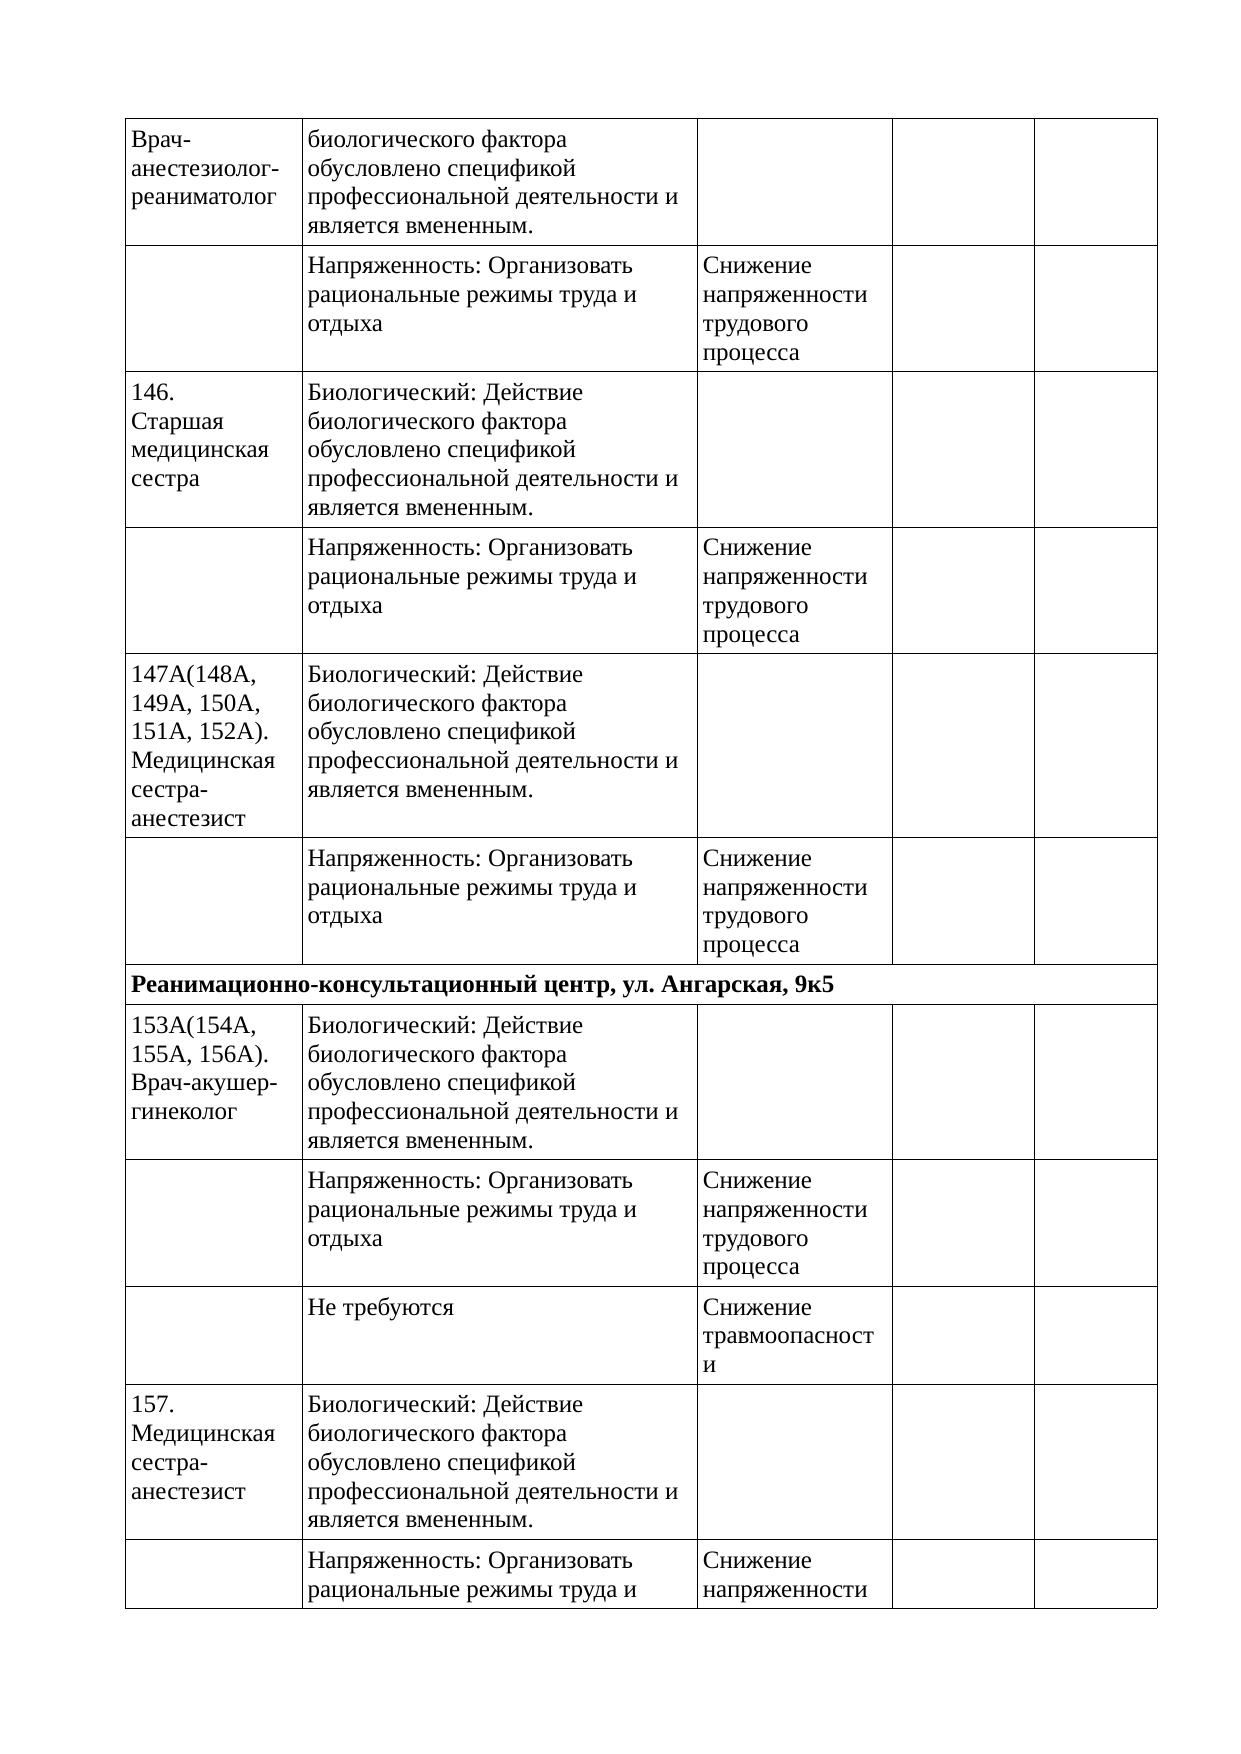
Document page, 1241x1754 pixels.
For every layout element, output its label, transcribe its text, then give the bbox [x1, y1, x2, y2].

table_cell Биологический: Действие биологического фактора обусловлено спецификой профессиональной деятельности и является вмененным. [303, 372, 697, 527]
table_cell Биологический: Действие биологического фактора обусловлено спецификой профессиональной деятельности и является вмененным. [303, 1385, 697, 1539]
table_cell Напряженность: Организовать рациональные режимы труда и отдыха [303, 528, 697, 653]
table_cell Напряженность: Организовать рациональные режимы труда и отдыха [303, 1160, 697, 1286]
table_cell [126, 1160, 302, 1286]
table_cell Врач-анестезиолог-реаниматолог [126, 119, 302, 245]
table_cell [1035, 1385, 1157, 1539]
table_cell 147А(148А, 149А, 150А, 151А, 152А). Медицинская сестра-анестезист [126, 654, 302, 837]
table_cell [698, 372, 892, 527]
table_cell 157. Медицинская сестра-анестезист [126, 1385, 302, 1539]
table_cell [893, 1160, 1034, 1286]
table_cell [698, 654, 892, 837]
table_cell [1035, 1160, 1157, 1286]
table_cell Снижение напряженности трудового процесса [698, 528, 892, 653]
table_cell Снижение напряженности трудового процесса [698, 1160, 892, 1286]
table_cell [893, 119, 1034, 245]
table_cell [1035, 372, 1157, 527]
table_cell Не требуются [303, 1287, 697, 1384]
table_cell [126, 1540, 302, 1608]
table_cell [1035, 1005, 1157, 1159]
table_cell Биологический: Действие биологического фактора обусловлено спецификой профессиональной деятельности и является вмененным. [303, 1005, 697, 1159]
table_cell [126, 838, 302, 964]
table_cell [126, 1287, 302, 1384]
table_cell Напряженность: Организовать рациональные режимы труда и отдыха [303, 246, 697, 371]
table_cell [1035, 119, 1157, 245]
table_cell Снижение травмоопасности [698, 1287, 892, 1384]
table_cell Напряженность: Организовать рациональные режимы труда и отдыха [303, 838, 697, 964]
table_cell [1035, 528, 1157, 653]
table_cell [893, 372, 1034, 527]
table_cell биологического фактора обусловлено спецификой профессиональной деятельности и является вмененным. [303, 119, 697, 245]
table_cell 153А(154А, 155А, 156А). Врач-акушер-гинеколог [126, 1005, 302, 1159]
table_cell [893, 1287, 1034, 1384]
table_cell [126, 246, 302, 371]
table_cell Напряженность: Организовать рациональные режимы труда и [303, 1540, 697, 1608]
table_cell Снижение напряженности трудового процесса [698, 246, 892, 371]
table_cell [893, 1385, 1034, 1539]
table_cell [893, 528, 1034, 653]
table_cell [893, 1005, 1034, 1159]
table_cell [126, 528, 302, 653]
table_cell [698, 1385, 892, 1539]
table_cell Реанимационно-консультационный центр, ул. Ангарская, 9к5 [126, 965, 1157, 1004]
table_cell Снижение напряженности трудового процесса [698, 838, 892, 964]
table_cell [1035, 1287, 1157, 1384]
table_cell [698, 119, 892, 245]
table_cell Снижение напряженности [698, 1540, 892, 1608]
table_cell [1035, 1540, 1157, 1608]
table_cell [893, 1540, 1034, 1608]
table_cell [893, 654, 1034, 837]
table_cell [1035, 838, 1157, 964]
table_cell 146. Старшая медицинская сестра [126, 372, 302, 527]
table_cell [1035, 246, 1157, 371]
table_cell [893, 246, 1034, 371]
table_cell [698, 1005, 892, 1159]
table_cell [1035, 654, 1157, 837]
table_cell Биологический: Действие биологического фактора обусловлено спецификой профессиональной деятельности и является вмененным. [303, 654, 697, 837]
table_cell [893, 838, 1034, 964]
